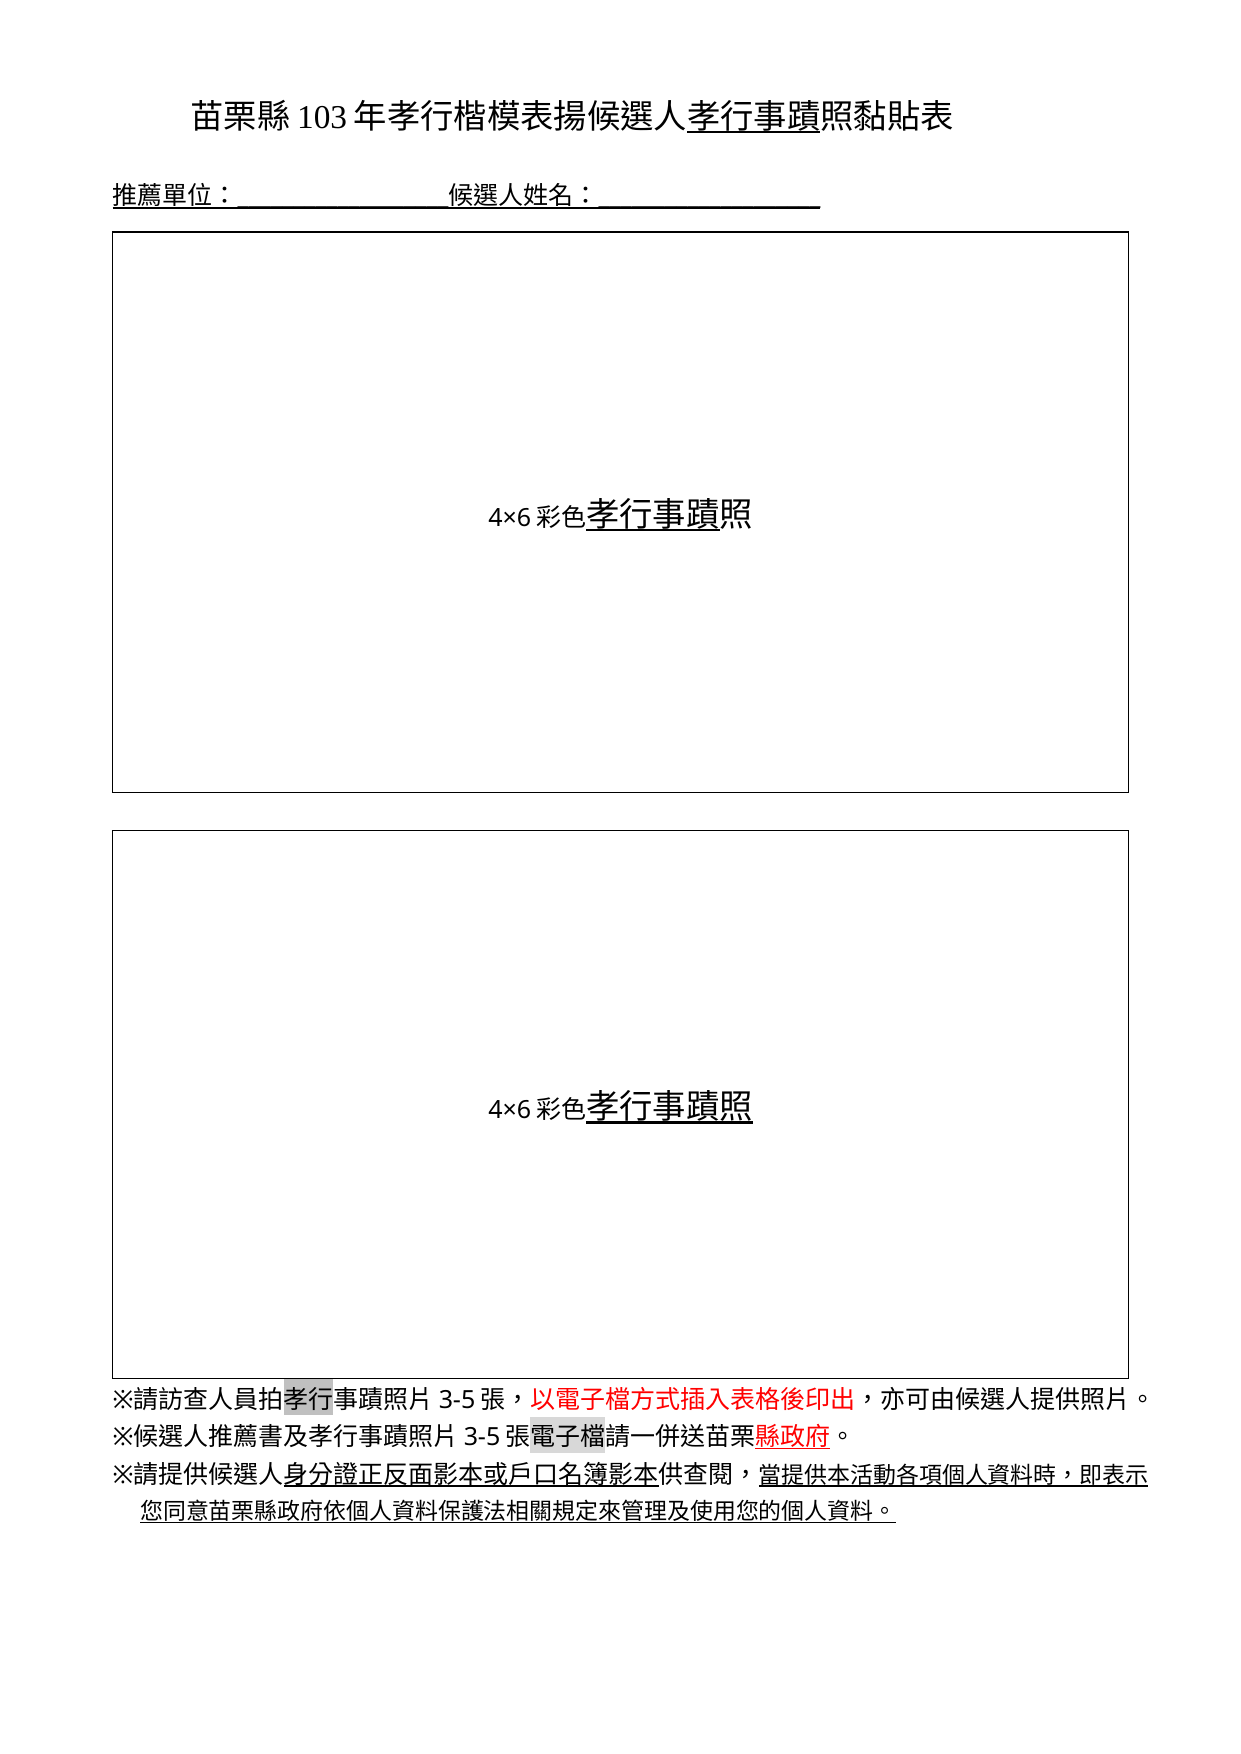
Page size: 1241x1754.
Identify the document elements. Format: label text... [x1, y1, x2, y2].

text 苗栗縣103年孝行楷模表揚候選人孝行事蹟照黏貼表 [190, 89, 1162, 138]
table_header 4×6彩色孝行事蹟照 [113, 233, 1128, 792]
text ※請提供候選人身分證正反面影本或戶口名簿影本供查閱，當提供本活動各項個人資料時，即表示您同意苗栗縣政府依個人資料保護法相關規定來管理及使用您的個人資料。 [112, 1453, 1162, 1528]
text 推薦單位：___________________候選人姓名：____________________ [112, 175, 1162, 213]
text ※請訪查人員拍孝行事蹟照片3-5張，以電子檔方式插入表格後印出，亦可由候選人提供照片。 [112, 1378, 1162, 1416]
text ※候選人推薦書及孝行事蹟照片3-5張電子檔請一併送苗栗縣政府。 [112, 1416, 1162, 1453]
table_header 4×6彩色孝行事蹟照 [113, 831, 1128, 1377]
